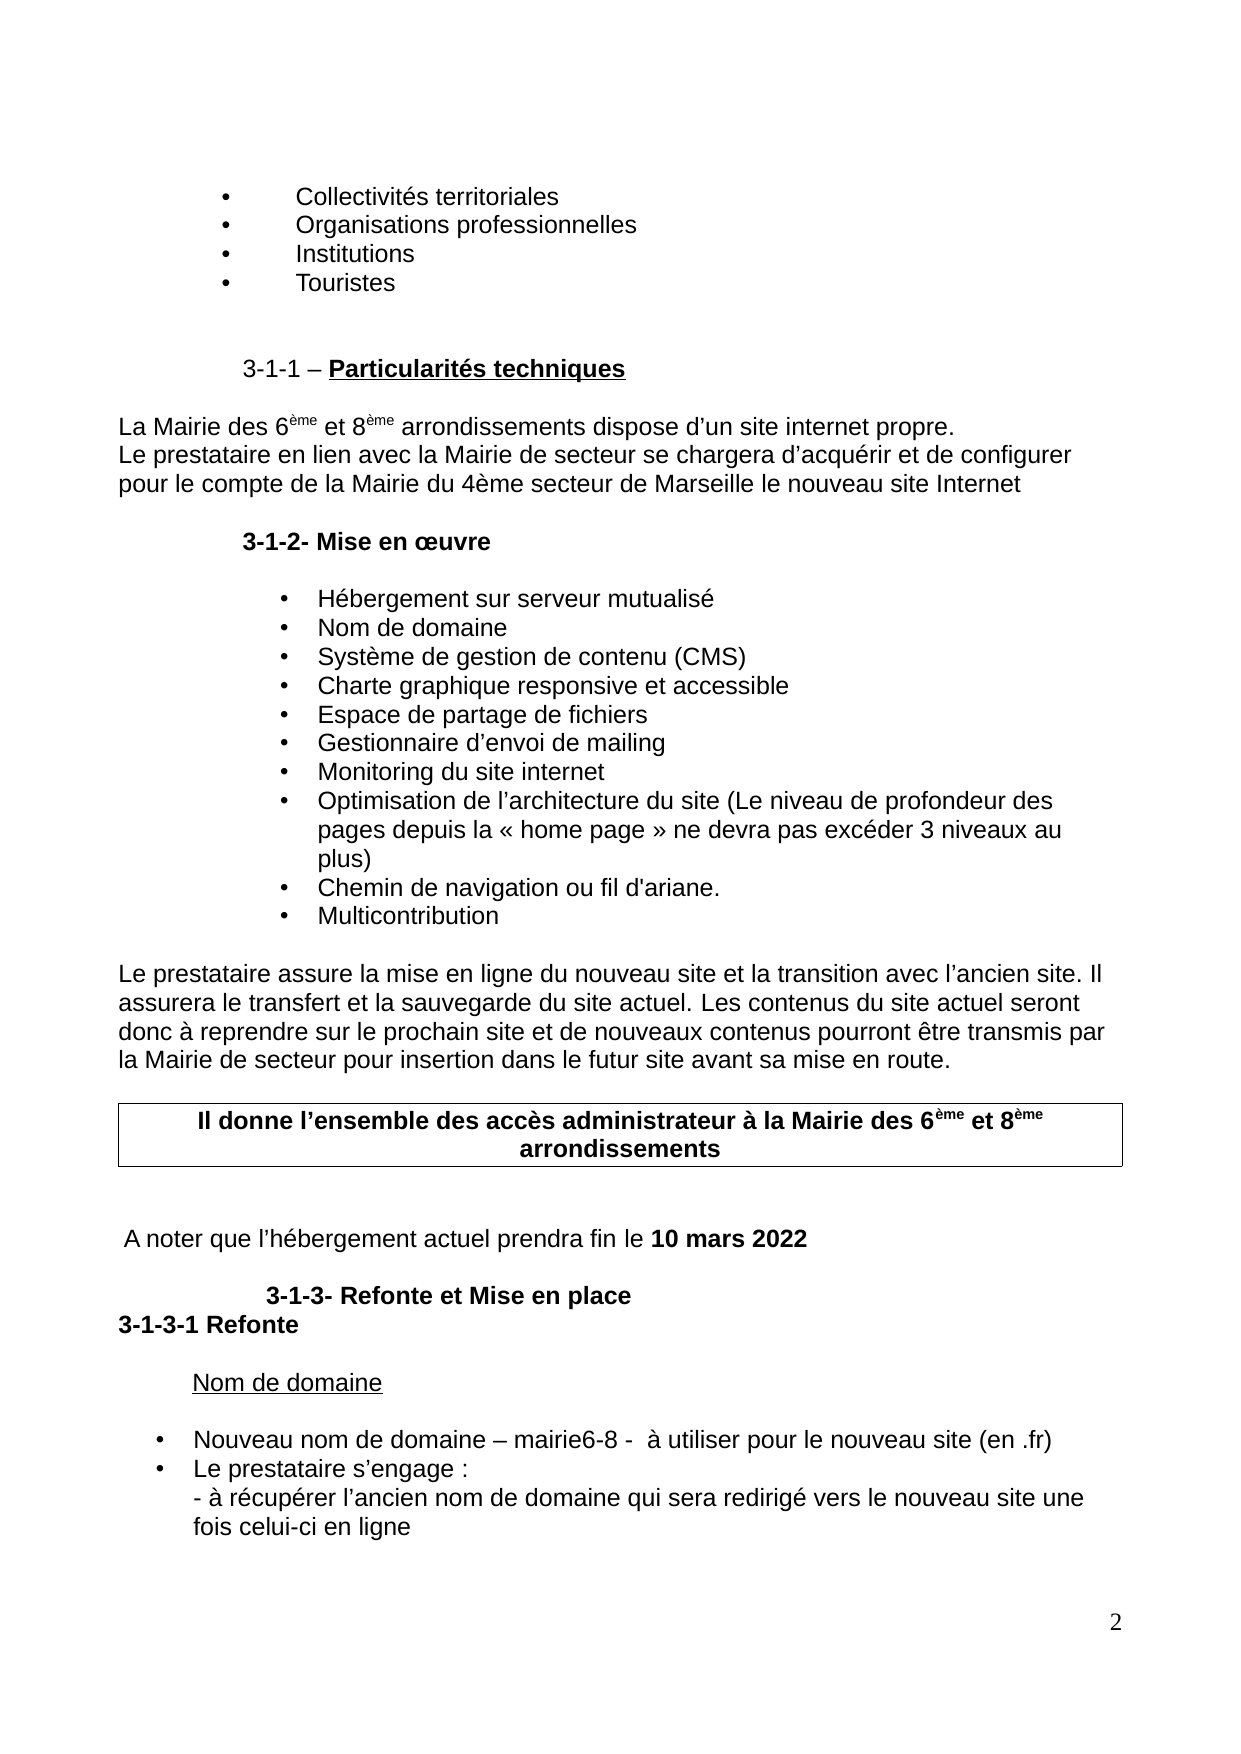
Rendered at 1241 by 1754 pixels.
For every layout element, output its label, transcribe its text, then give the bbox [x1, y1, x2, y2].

text 3-1-1 – Particularités techniques [242, 354, 1122, 383]
list Espace de partage de fichiers [280, 699, 1122, 728]
text A noter que l’hébergement actuel prendra fin le 10 mars 2022 [118, 1224, 1122, 1252]
text La Mairie des 6ème et 8ème arrondissements dispose d’un site internet propre. [118, 412, 1122, 440]
text 3-1-2- Mise en œuvre [242, 527, 1122, 555]
text • Collectivités territoriales [148, 182, 1122, 210]
list Système de gestion de contenu (CMS) [280, 642, 1122, 671]
text • Organisations professionnelles [148, 210, 1122, 239]
list - à récupérer l’ancien nom de domaine qui sera redirigé vers le nouveau site une fois celui-ci en ligne [156, 1483, 1122, 1540]
list Monitoring du site internet [280, 757, 1122, 786]
list Optimisation de l’architecture du site (Le niveau de profondeur des pages depuis la « home page » ne devra pas excéder 3 niveaux au plus) [280, 786, 1122, 872]
list Hébergement sur serveur mutualisé [280, 584, 1122, 613]
list Multicontribution [280, 901, 1122, 930]
list Charte graphique responsive et accessible [280, 671, 1122, 699]
text Nom de domaine [118, 1367, 1122, 1396]
text Le prestataire en lien avec la Mairie de secteur se chargera d’acquérir et de configurer pour le compte de la Mairie du 4ème secteur de Marseille le nouveau site Internet [118, 440, 1122, 498]
list Chemin de navigation ou fil d'ariane. [280, 872, 1122, 901]
list Gestionnaire d’envoi de mailing [280, 728, 1122, 757]
text 3-1-3-1 Refonte [118, 1310, 1122, 1339]
list Nom de domaine [280, 613, 1122, 642]
text • Institutions [148, 239, 1122, 268]
list Nouveau nom de domaine – mairie6-8 - à utiliser pour le nouveau site (en .fr) [156, 1425, 1122, 1454]
text • Touristes [148, 268, 1122, 297]
text Le prestataire assure la mise en ligne du nouveau site et la transition avec l’ancien site. Il assurera le transfert et la sauvegarde du site actuel. Les contenus du site actuel seront donc à reprendre sur le prochain site et de nouveaux contenus pourront être transmis par la Mairie de secteur pour insertion dans le futur site avant sa mise en route. [118, 959, 1122, 1074]
list Le prestataire s’engage : [156, 1454, 1122, 1483]
text Il donne l’ensemble des accès administrateur à la Mairie des 6ème et 8ème arrondissements [119, 1104, 1122, 1166]
text 3-1-3- Refonte et Mise en place [118, 1281, 1122, 1310]
